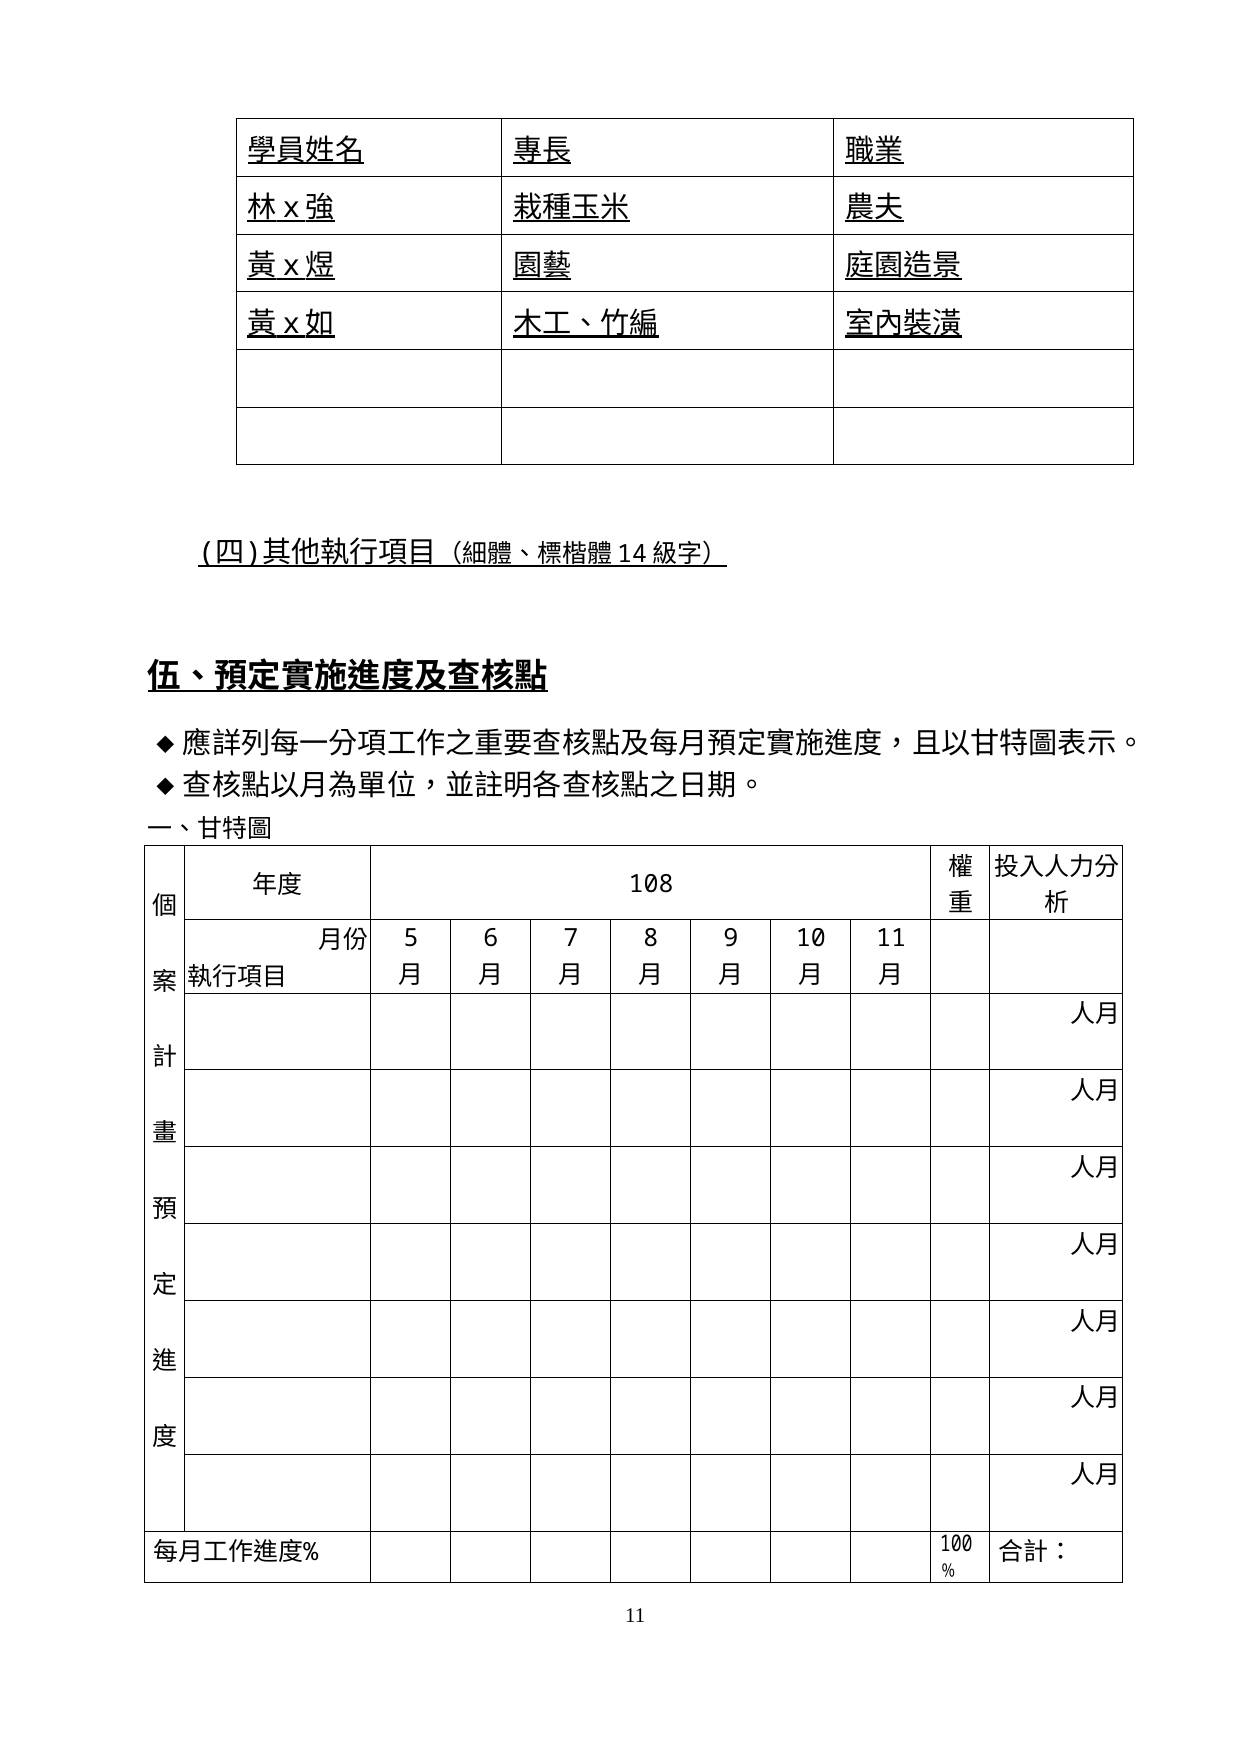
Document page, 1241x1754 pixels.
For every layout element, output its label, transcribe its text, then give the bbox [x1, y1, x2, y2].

table_cell [237, 408, 501, 464]
text 一、甘特圖 [148, 804, 1122, 845]
table_cell 人月 [990, 1378, 1122, 1454]
table_cell [531, 994, 610, 1069]
table_cell 農夫 [834, 177, 1133, 233]
table_header 學員姓名 [237, 119, 501, 176]
table_cell [185, 1224, 370, 1300]
table_cell [851, 1532, 930, 1582]
table_cell 月份 執行項目 [185, 920, 370, 992]
table_cell [611, 994, 690, 1069]
table_cell 6 月 [451, 920, 530, 992]
table_cell [990, 920, 1122, 992]
table_cell [185, 1455, 370, 1531]
table_cell [611, 1147, 690, 1223]
table_cell [691, 1224, 770, 1300]
table_cell [371, 1301, 450, 1377]
table_cell 室內裝潢 [834, 292, 1133, 349]
table_cell [611, 1070, 690, 1146]
table_cell [451, 1301, 530, 1377]
table_cell [771, 1455, 850, 1531]
table_cell [834, 408, 1133, 464]
table_cell [691, 1147, 770, 1223]
table_cell [451, 1532, 530, 1582]
table_header 個 案 計 畫 預 定 進 度 [145, 846, 184, 1531]
table_cell 木工、竹編 [502, 292, 833, 349]
table_cell [371, 994, 450, 1069]
table_cell [531, 1224, 610, 1300]
table_cell 黃x如 [237, 292, 501, 349]
table_cell [531, 1147, 610, 1223]
table_cell [691, 1378, 770, 1454]
table_cell [931, 1070, 989, 1146]
table_cell [771, 1147, 850, 1223]
table_cell 合計： [990, 1532, 1122, 1582]
table_cell 每月工作進度% [145, 1532, 370, 1582]
text ◆應詳列每一分項工作之重要查核點及每月預定實施進度，且以甘特圖表示。 [148, 720, 1122, 762]
table_cell [771, 1224, 850, 1300]
table_cell [531, 1378, 610, 1454]
table_cell [451, 1455, 530, 1531]
table_cell [611, 1532, 690, 1582]
table_cell 11 月 [851, 920, 930, 992]
table_cell [531, 1455, 610, 1531]
table_cell [851, 1224, 930, 1300]
table_cell [451, 1070, 530, 1146]
text 伍、預定實施進度及查核點 [148, 654, 1122, 695]
table_cell [611, 1455, 690, 1531]
table_cell [451, 994, 530, 1069]
table_header 年度 [185, 846, 370, 919]
table_cell 人月 [990, 1455, 1122, 1531]
table_cell [185, 1378, 370, 1454]
table_cell 7 月 [531, 920, 610, 992]
table_cell [611, 1378, 690, 1454]
table_cell [931, 1301, 989, 1377]
table_cell 10 月 [771, 920, 850, 992]
table_cell [611, 1224, 690, 1300]
table_cell [691, 994, 770, 1069]
table_cell 庭園造景 [834, 235, 1133, 291]
table_cell [771, 1532, 850, 1582]
table_cell [611, 1301, 690, 1377]
table_cell [851, 1147, 930, 1223]
table_header 投入人力分析 [990, 846, 1122, 919]
table_cell 栽種玉米 [502, 177, 833, 233]
table_header 權 重 [931, 846, 989, 919]
table_cell [371, 1224, 450, 1300]
table_cell [851, 1070, 930, 1146]
table_cell [931, 1224, 989, 1300]
table_cell [451, 1378, 530, 1454]
table_header 職業 [834, 119, 1133, 176]
table_cell 園藝 [502, 235, 833, 291]
table_cell [691, 1301, 770, 1377]
table_cell [371, 1532, 450, 1582]
table_cell [185, 1147, 370, 1223]
table_cell [931, 1147, 989, 1223]
table_cell [931, 1378, 989, 1454]
table_cell [371, 1378, 450, 1454]
table_cell 林x強 [237, 177, 501, 233]
table_cell [691, 1070, 770, 1146]
table_cell 9 月 [691, 920, 770, 992]
table_cell 黃x煜 [237, 235, 501, 291]
table_cell [771, 1070, 850, 1146]
table_cell 8 月 [611, 920, 690, 992]
table_cell [691, 1532, 770, 1582]
table_cell [691, 1455, 770, 1531]
table_cell [851, 1455, 930, 1531]
table_cell [451, 1224, 530, 1300]
text (四)其他執行項目（細體、標楷體14級字） [198, 529, 1122, 571]
table_cell 人月 [990, 994, 1122, 1069]
table_cell [931, 1455, 989, 1531]
table_cell 人月 [990, 1070, 1122, 1146]
table_cell [185, 1070, 370, 1146]
table_cell 100﹪ [931, 1532, 989, 1582]
table_cell [371, 1147, 450, 1223]
table_cell [371, 1070, 450, 1146]
table_cell 5 月 [371, 920, 450, 992]
table_header 108 [371, 846, 930, 919]
table_cell [931, 920, 989, 992]
table_cell [451, 1147, 530, 1223]
table_cell [771, 1301, 850, 1377]
table_cell 人月 [990, 1301, 1122, 1377]
table_cell [851, 1378, 930, 1454]
table_cell [185, 1301, 370, 1377]
table_cell [771, 994, 850, 1069]
table_cell [931, 994, 989, 1069]
table_cell [371, 1455, 450, 1531]
table_cell [502, 350, 833, 407]
text ◆查核點以月為單位，並註明各查核點之日期。 [148, 762, 1122, 804]
table_cell 人月 [990, 1224, 1122, 1300]
table_cell [531, 1532, 610, 1582]
table_cell [531, 1070, 610, 1146]
table_cell [851, 1301, 930, 1377]
table_cell [237, 350, 501, 407]
table_header 專長 [502, 119, 833, 176]
table_cell 人月 [990, 1147, 1122, 1223]
table_cell [834, 350, 1133, 407]
table_cell [531, 1301, 610, 1377]
table_cell [771, 1378, 850, 1454]
table_cell [851, 994, 930, 1069]
table_cell [185, 994, 370, 1069]
table_cell [502, 408, 833, 464]
